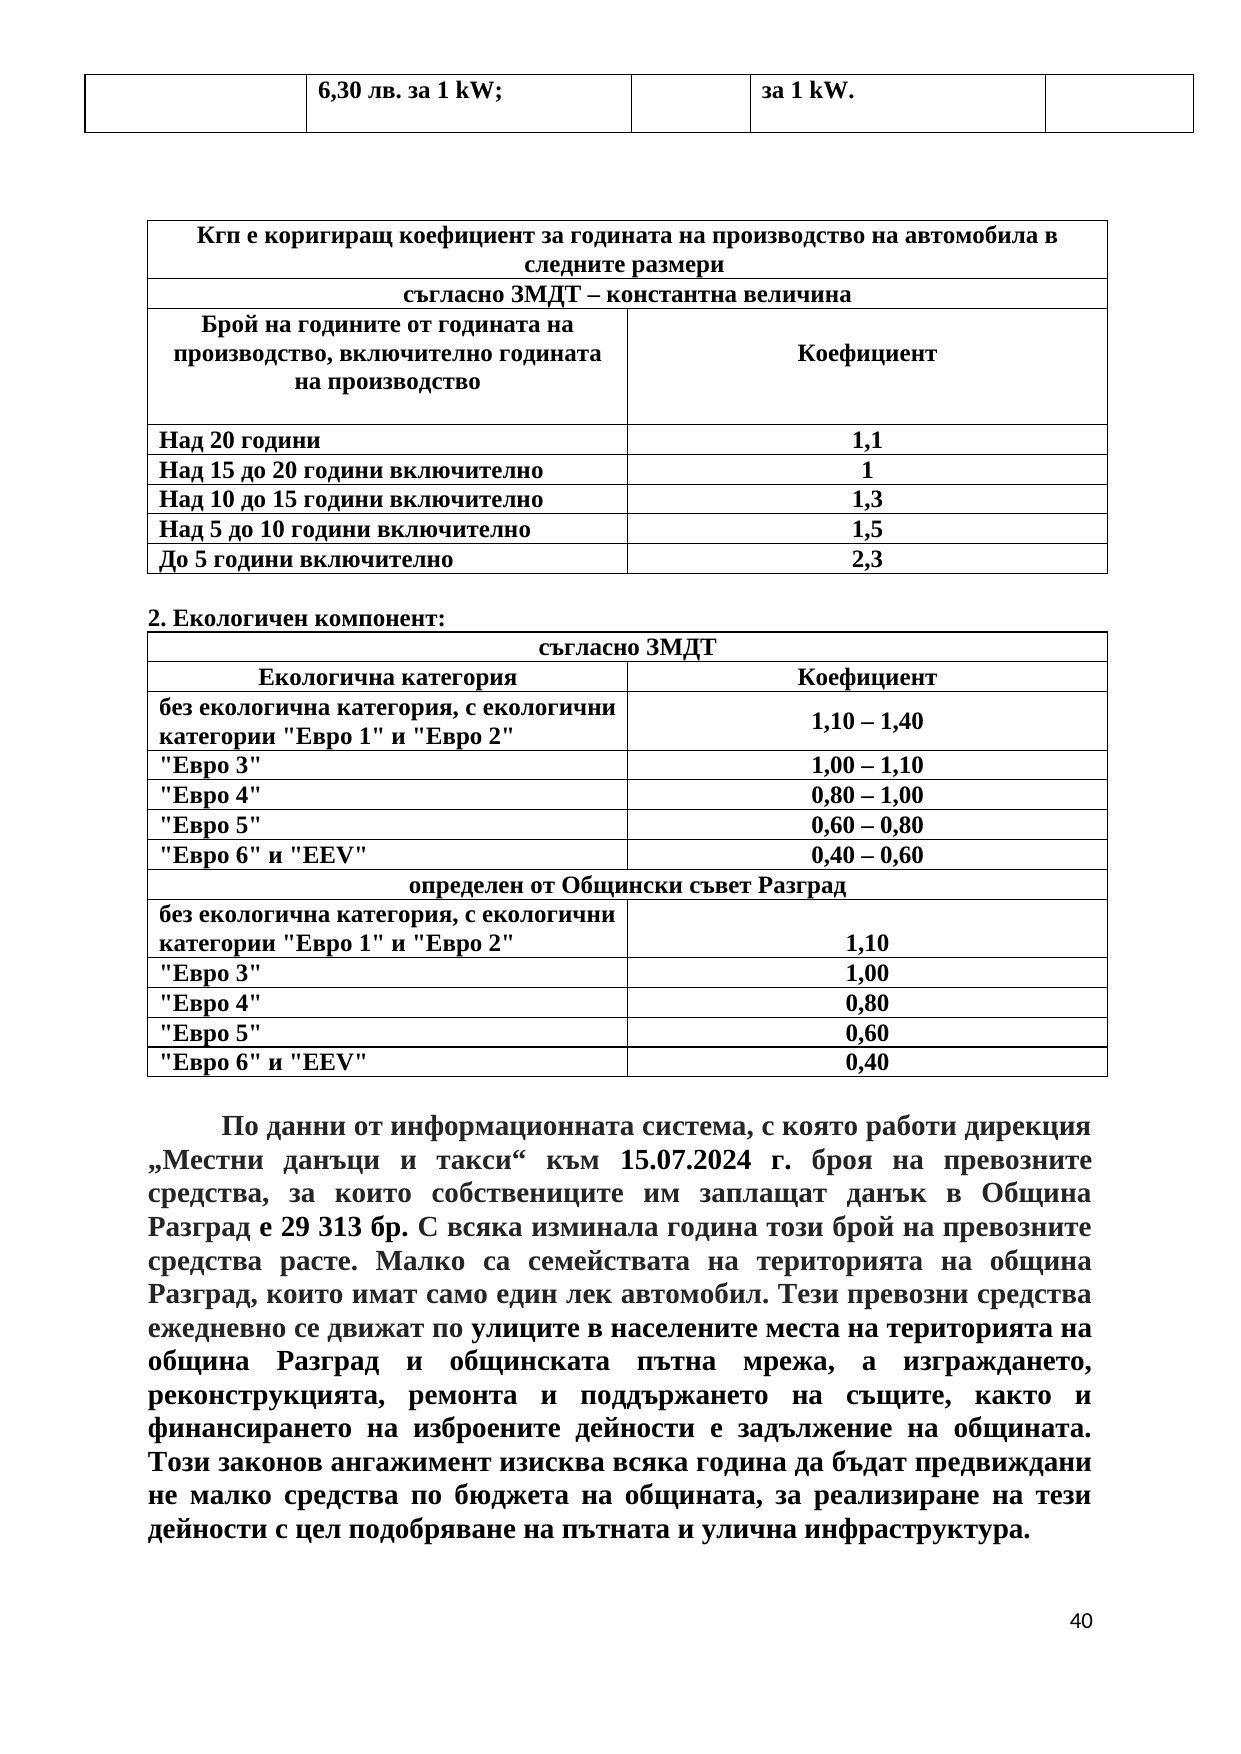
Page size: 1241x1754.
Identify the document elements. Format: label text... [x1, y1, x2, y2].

table_cell [86, 75, 306, 132]
table_cell До 5 години включително [148, 544, 627, 573]
table_cell 1 [628, 455, 1107, 483]
table_cell Коефициент [628, 662, 1107, 691]
table_cell определен от Общински съвет Разград [148, 870, 1107, 898]
table_cell [632, 75, 750, 132]
table_cell Над 5 до 10 години включително [148, 514, 627, 543]
table_cell Над 10 до 15 години включително [148, 485, 627, 513]
text 2. Екологичен компонент: [148, 603, 1093, 631]
table_cell без екологична категория, с екологични категории "Евро 1" и "Евро 2" [148, 692, 627, 749]
table_cell Коефициент [628, 309, 1107, 424]
table_cell "Евро 3" [148, 751, 627, 779]
table_cell без екологична категория, с екологични категории "Евро 1" и "Евро 2" [148, 900, 627, 957]
table_cell Над 20 години [148, 425, 627, 454]
table_cell 2,3 [628, 544, 1107, 573]
table_cell "Евро 3" [148, 958, 627, 987]
table_cell "Евро 5" [148, 810, 627, 839]
table_cell "Евро 6" и "ЕЕV" [148, 840, 627, 869]
table_cell "Евро 5" [148, 1018, 627, 1046]
table_cell за 1 kW. [751, 75, 1045, 132]
table_cell [1046, 75, 1193, 132]
table_cell 0,80 [628, 988, 1107, 1017]
table_cell 0,40 [628, 1048, 1107, 1076]
table_header съгласно ЗМДТ [148, 633, 1107, 661]
table_cell Брой на годините от годината на производство, включително годината на производство [148, 309, 627, 424]
table_cell 1,10 – 1,40 [628, 692, 1107, 749]
table_cell 1,00 – 1,10 [628, 751, 1107, 779]
table_cell "Евро 4" [148, 988, 627, 1017]
table_cell 0,60 [628, 1018, 1107, 1046]
table_cell 6,30 лв. за 1 kW; [307, 75, 631, 132]
table_cell съгласно ЗМДТ – константна величина [148, 279, 1107, 308]
table_cell Екологична категория [148, 662, 627, 691]
table_cell 1,10 [628, 900, 1107, 957]
table_cell 1,3 [628, 485, 1107, 513]
table_cell 0,60 – 0,80 [628, 810, 1107, 839]
table_cell "Евро 6" и "ЕЕV" [148, 1048, 627, 1076]
table_cell 0,80 – 1,00 [628, 780, 1107, 809]
table_header Кгп е коригиращ коефициент за годината на производство на автомобила в следните размери [148, 221, 1107, 278]
table_cell "Евро 4" [148, 780, 627, 809]
table_cell 0,40 – 0,60 [628, 840, 1107, 869]
table_cell Над 15 до 20 години включително [148, 455, 627, 483]
table_cell 1,1 [628, 425, 1107, 454]
text По данни от информационната система, с която работи дирекция „Местни данъци и такси“ към 15.07.2024 г. броя на превозните средства, за които собствениците им заплащат данък в Община Разград е 29 313 бр. С всяка изминала година този брой на превозните средства расте. Малко са семействата на територията на община Разград, които имат само един лек автомобил. Тези превозни средства ежедневно се движат по улиците в населените места на територията на община Разград и общинската пътна мрежа, а изграждането, реконструкцията, ремонта и поддържането на същите, както и финансирането на изброените дейности е задължение на общината. Този законов ангажимент изисква всяка година да бъдат предвиждани не малко средства по бюджета на общината, за реализиране на тези дейности с цел подобряване на пътната и улична инфраструктура. [148, 1108, 1093, 1544]
table_cell 1,5 [628, 514, 1107, 543]
table_cell 1,00 [628, 958, 1107, 987]
